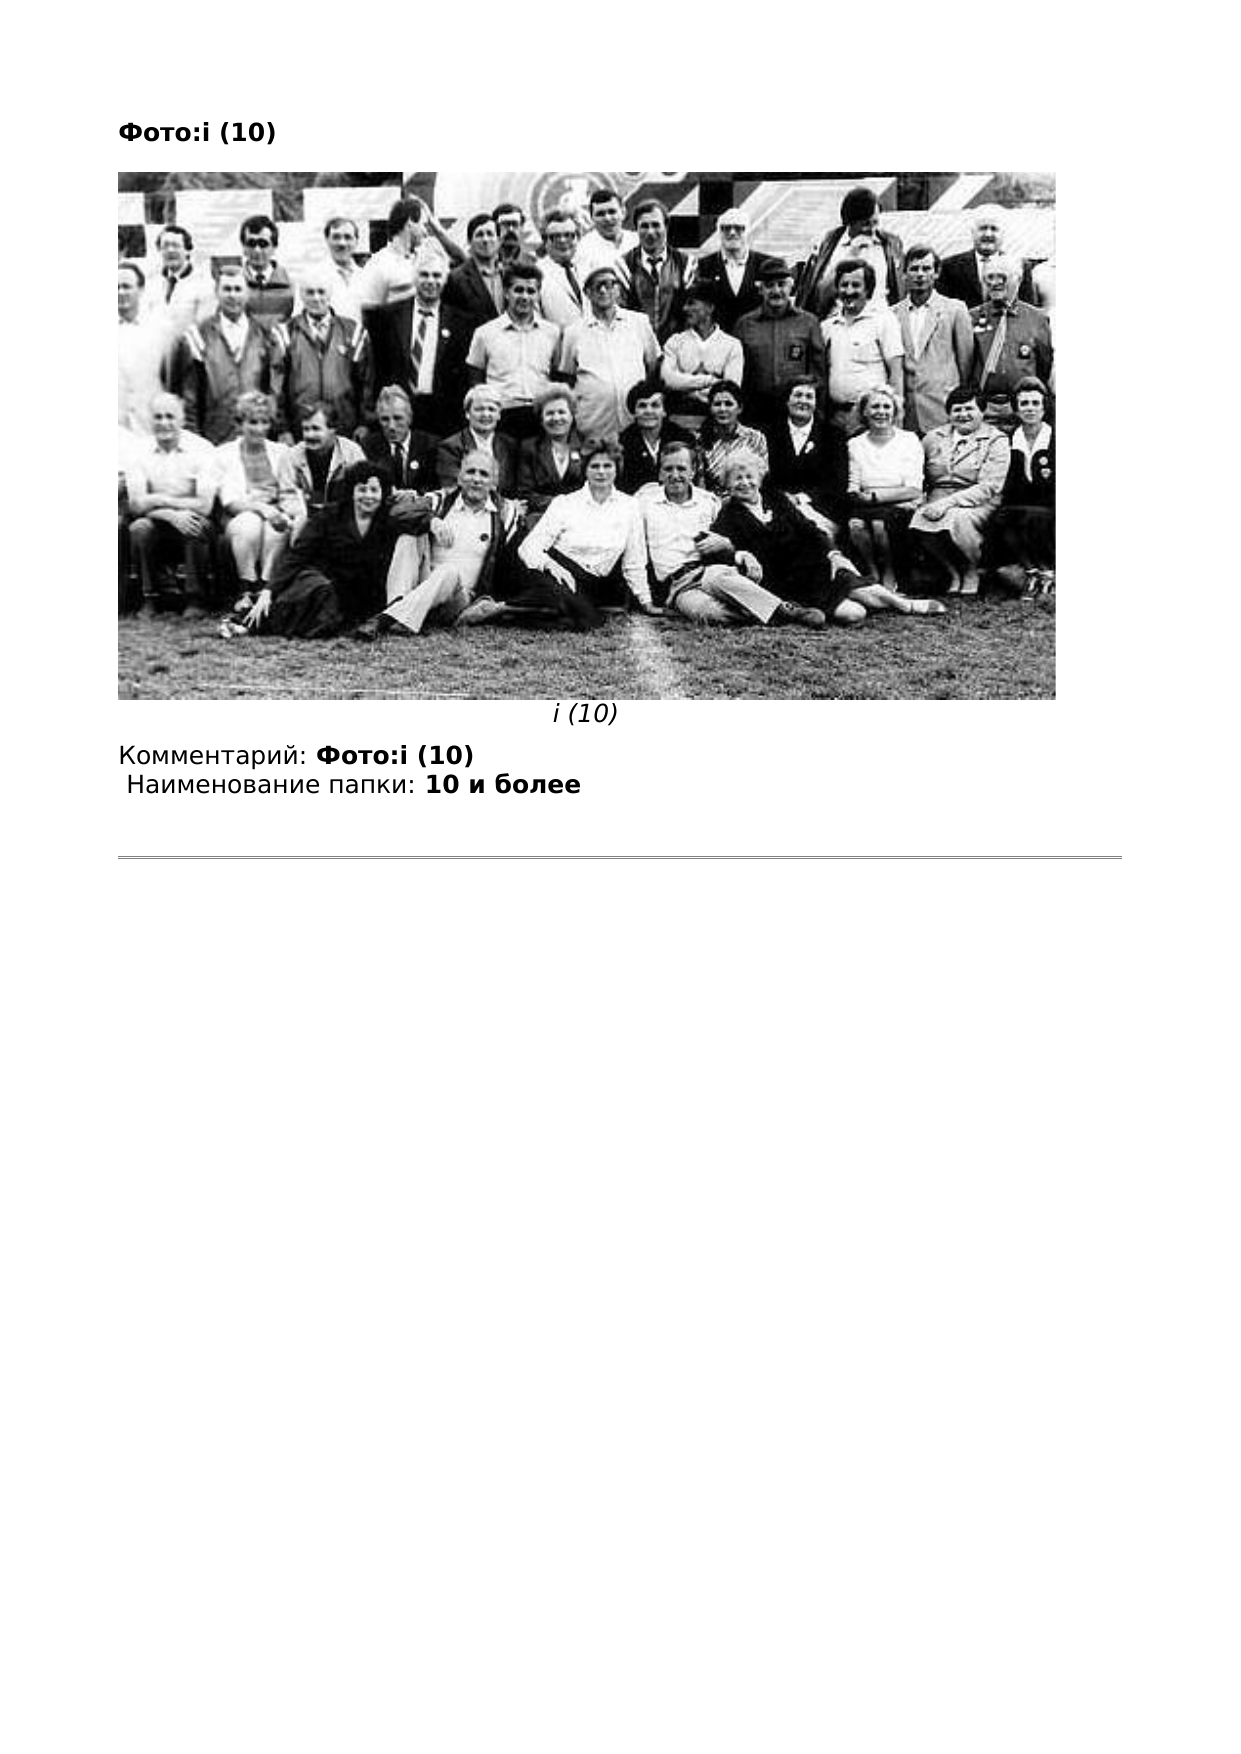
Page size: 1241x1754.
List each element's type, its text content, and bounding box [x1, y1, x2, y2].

picture [118, 172, 1056, 700]
text Комментарий: Фото:i (10) Наименование папки: 10 и более [118, 741, 1122, 829]
text i (10) [118, 700, 1056, 729]
subtitle Фото:i (10) [118, 118, 1122, 147]
